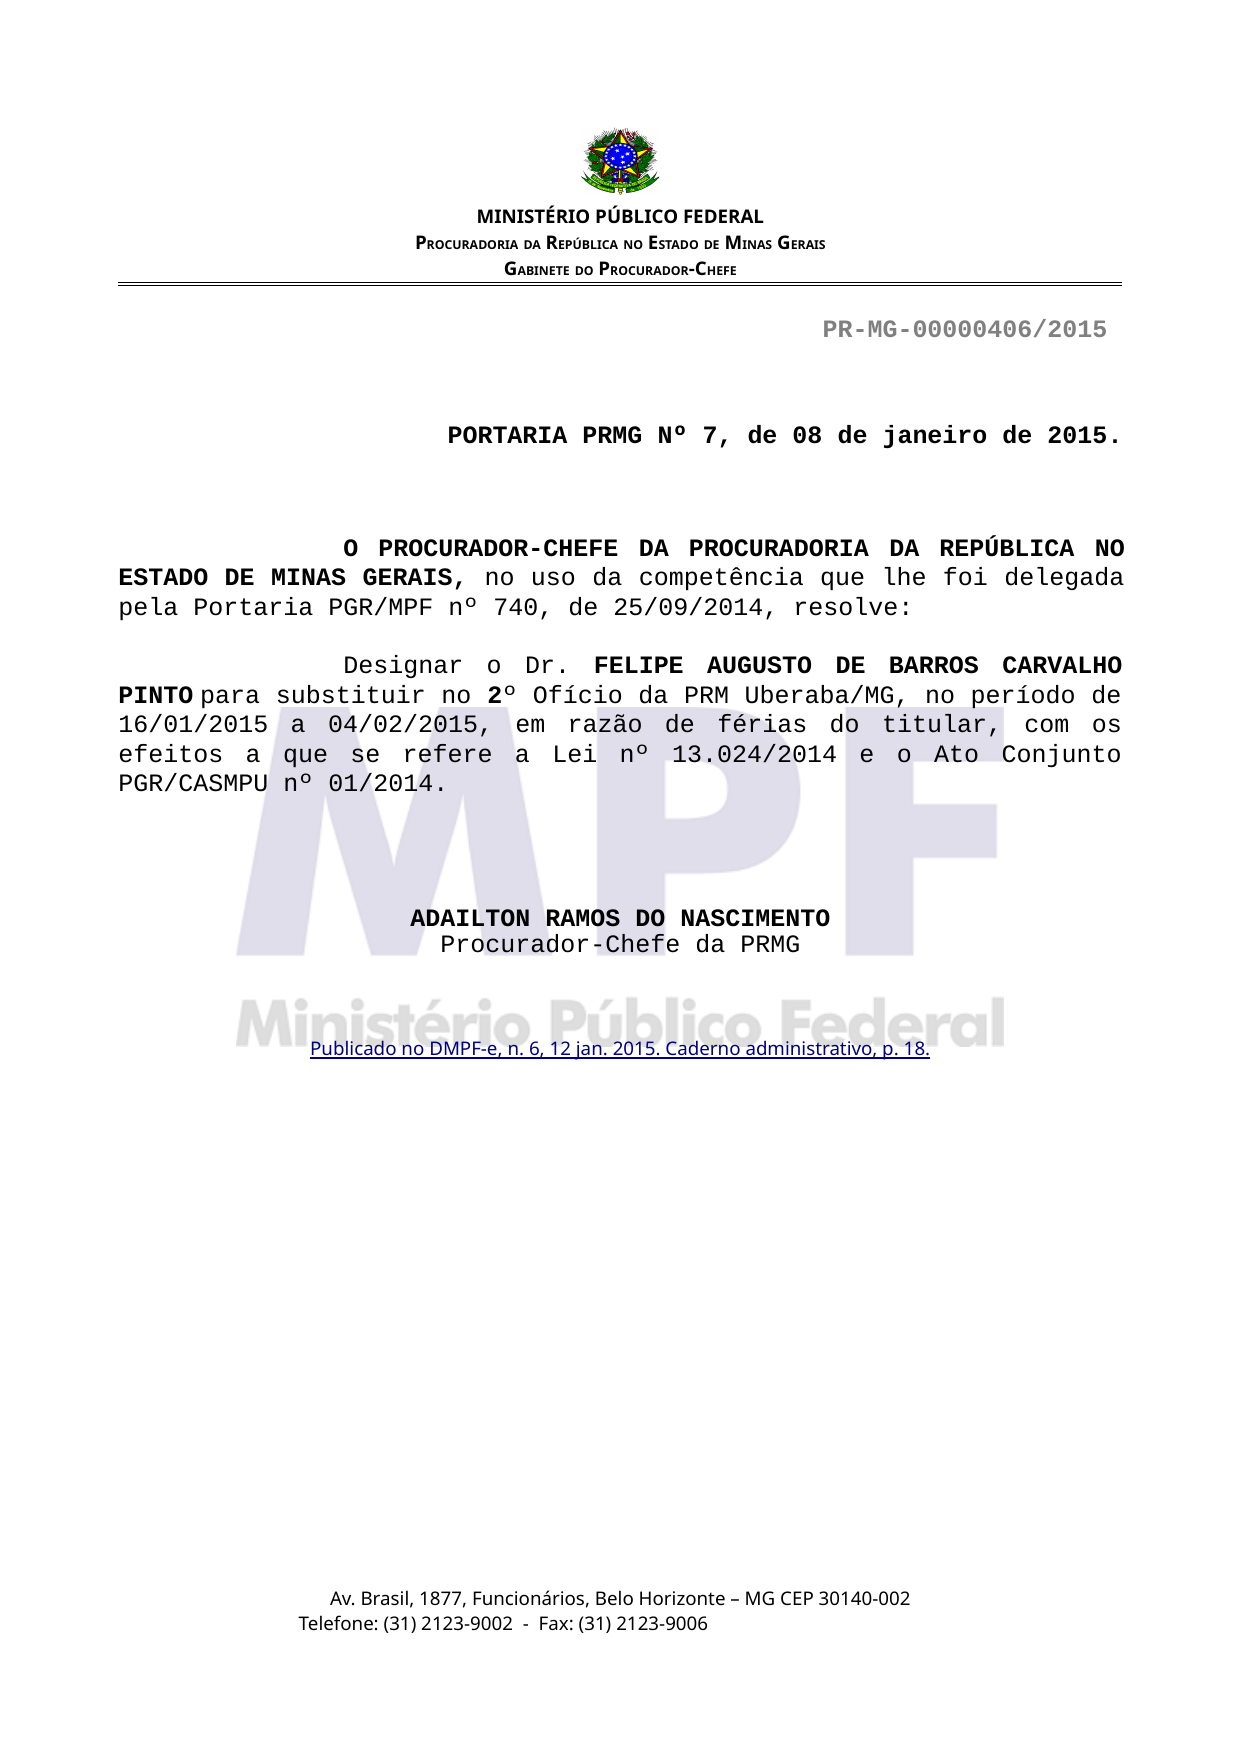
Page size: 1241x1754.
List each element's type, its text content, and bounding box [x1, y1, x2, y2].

text Publicado no DMPF-e, n. 6, 12 jan. 2015. Caderno administrativo, p. 18. [118, 1036, 1122, 1061]
picture [236, 960, 1004, 1036]
text PR-MG-00000406/2015 [118, 314, 1122, 345]
picture [236, 798, 1004, 907]
text O PROCURADOR-CHEFE DA PROCURADORIA DA REPÚBLICA NO ESTADO DE MINAS GERAIS, no uso da competência que lhe foi delegada pela Portaria PGR/MPF nº 740, de 25/09/2014, resolve: [118, 532, 1125, 621]
text Procurador-Chefe da PRMG [118, 932, 1122, 960]
text Designar o Dr. Felipe Augusto de Barros Carvalho Pinto para substituir no 2º Ofício da PRM Uberaba/MG, no período de 16/01/2015 a 04/02/2015, em razão de férias do titular, com os efeitos a que se refere a Lei nº 13.024/2014 e o Ato Conjunto PGR/CASMPU nº 01/2014. [118, 650, 1122, 798]
text PORTARIA PRMG Nº 7, de 08 de janeiro de 2015. [118, 423, 1122, 448]
picture [581, 127, 660, 195]
subtitle ADAILTON RAMOS DO NASCIMENTO [118, 907, 1122, 932]
